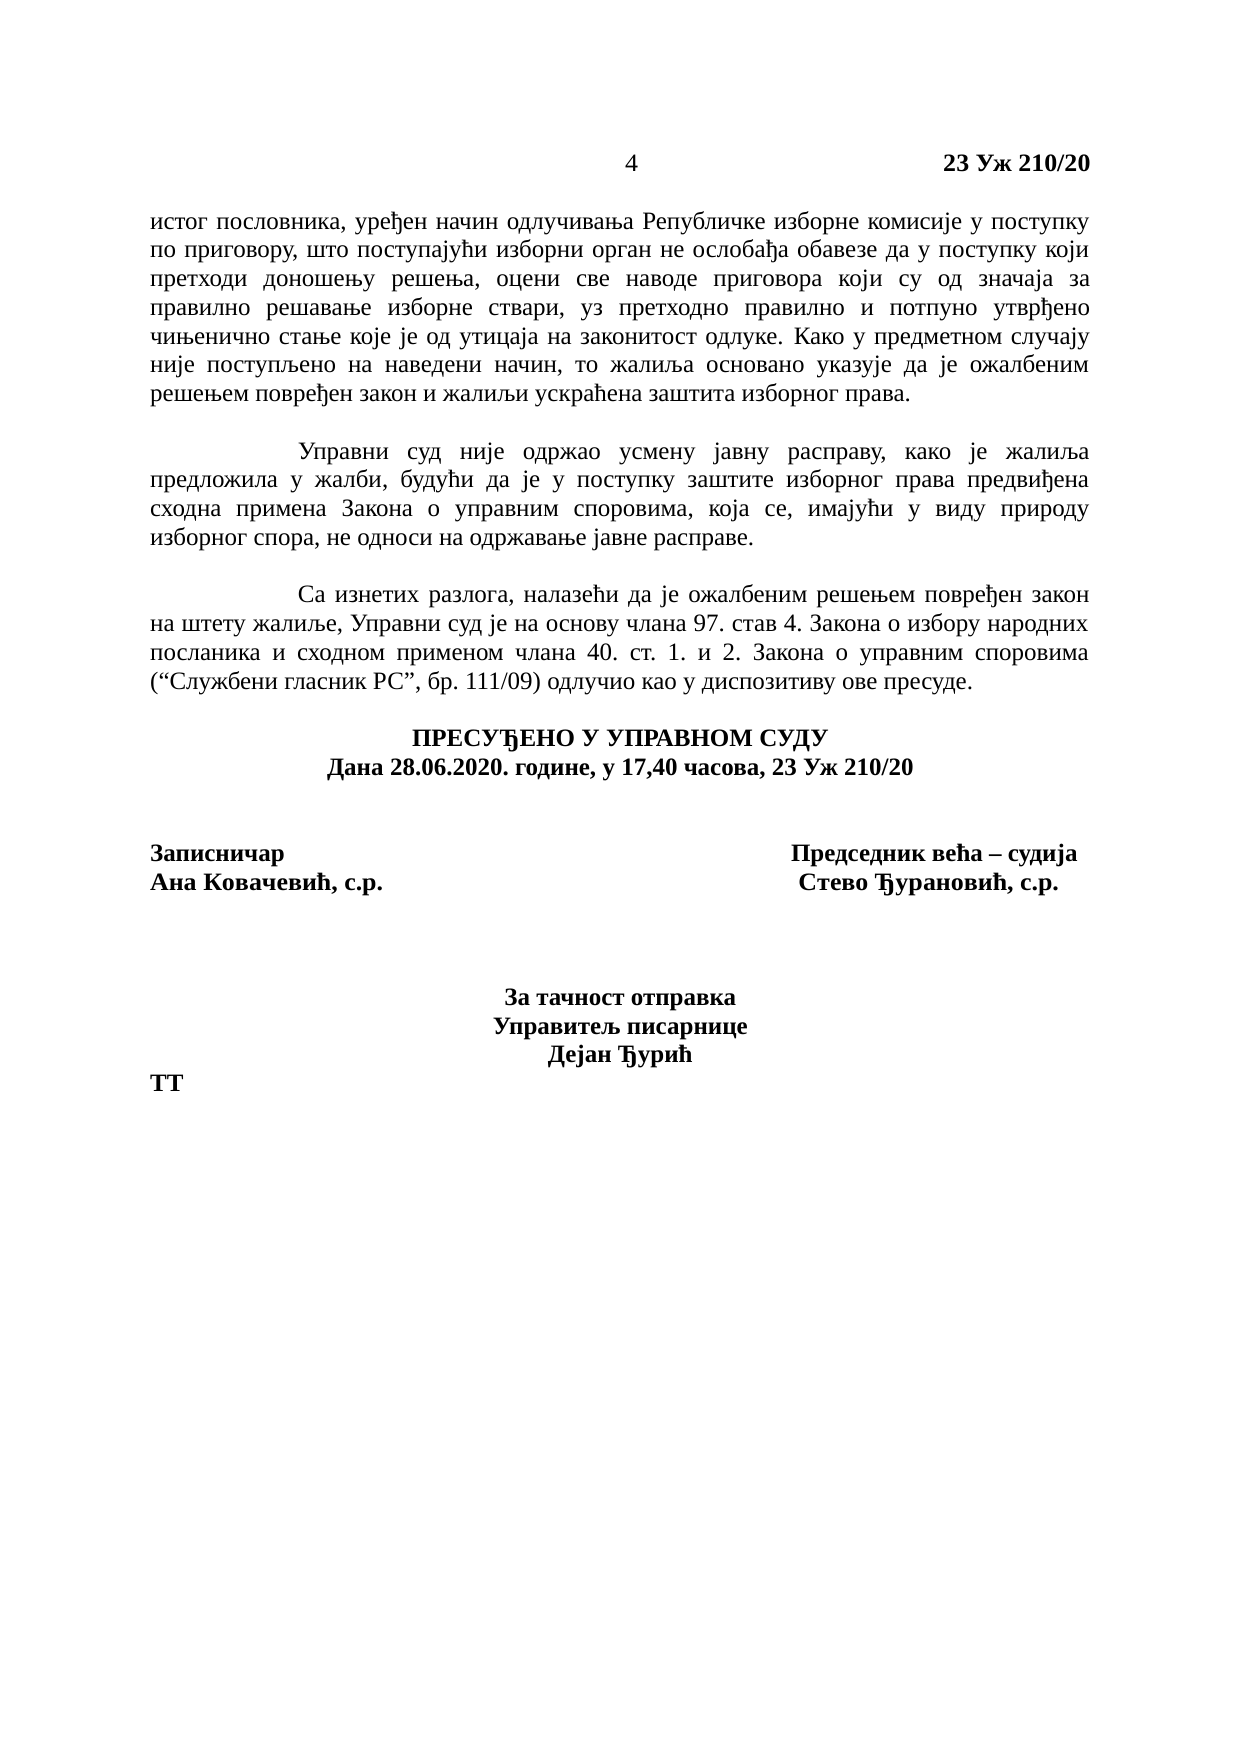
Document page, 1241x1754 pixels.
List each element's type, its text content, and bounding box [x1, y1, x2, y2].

text За тачност отправка [150, 982, 1090, 1011]
text Управни суд није одржао усмену јавну расправу, како је жалиља предложила у жалби, будући да је у поступку заштите изборног права предвиђена сходна примена Закона о управним споровима, која се, имајући у виду природу изборног спора, не односи на одржавање јавне расправе. [150, 436, 1090, 551]
text Са изнетих разлога, налазећи да је ожалбеним решењем повређен закон на штету жалиље, Управни суд је на основу члана 97. став 4. Закона о избору народних посланика и сходном применом члана 40. ст. 1. и 2. Закона о управним споровима (“Службени гласник РС”, бр. 111/09) одлучио као у диспозитиву ове пресуде. [150, 579, 1090, 694]
text Дејан Ђурић [150, 1039, 1090, 1068]
text Записничар Председник већа – судија [150, 838, 1090, 867]
text истог пословника, уређен начин одлучивања Републичке изборне комисије у поступку по приговору, што поступајући изборни орган не ослобађа обавезе да у поступку који претходи доношењу решења, оцени све наводе приговора који су од значаја за правилно решавање изборне ствари, уз претходно правилно и потпуно утврђено чињенично стање које је од утицаја на законитост одлуке. Како у предметном случају није поступљено на наведени начин, то жалиља основано указује да је ожалбеним решењем повређен закон и жалиљи ускраћена заштита изборног права. [150, 206, 1090, 407]
text ТТ [150, 1068, 1090, 1097]
text Дана 28.06.2020. године, у 17,40 часова, 23 Уж 210/20 [150, 752, 1090, 781]
text ПРЕСУЂЕНО У УПРАВНОМ СУДУ [150, 723, 1090, 752]
text Управитељ писарнице [150, 1011, 1090, 1039]
text Ана Ковачевић, с.р. Стево Ђурановић, с.р. [150, 867, 1090, 896]
